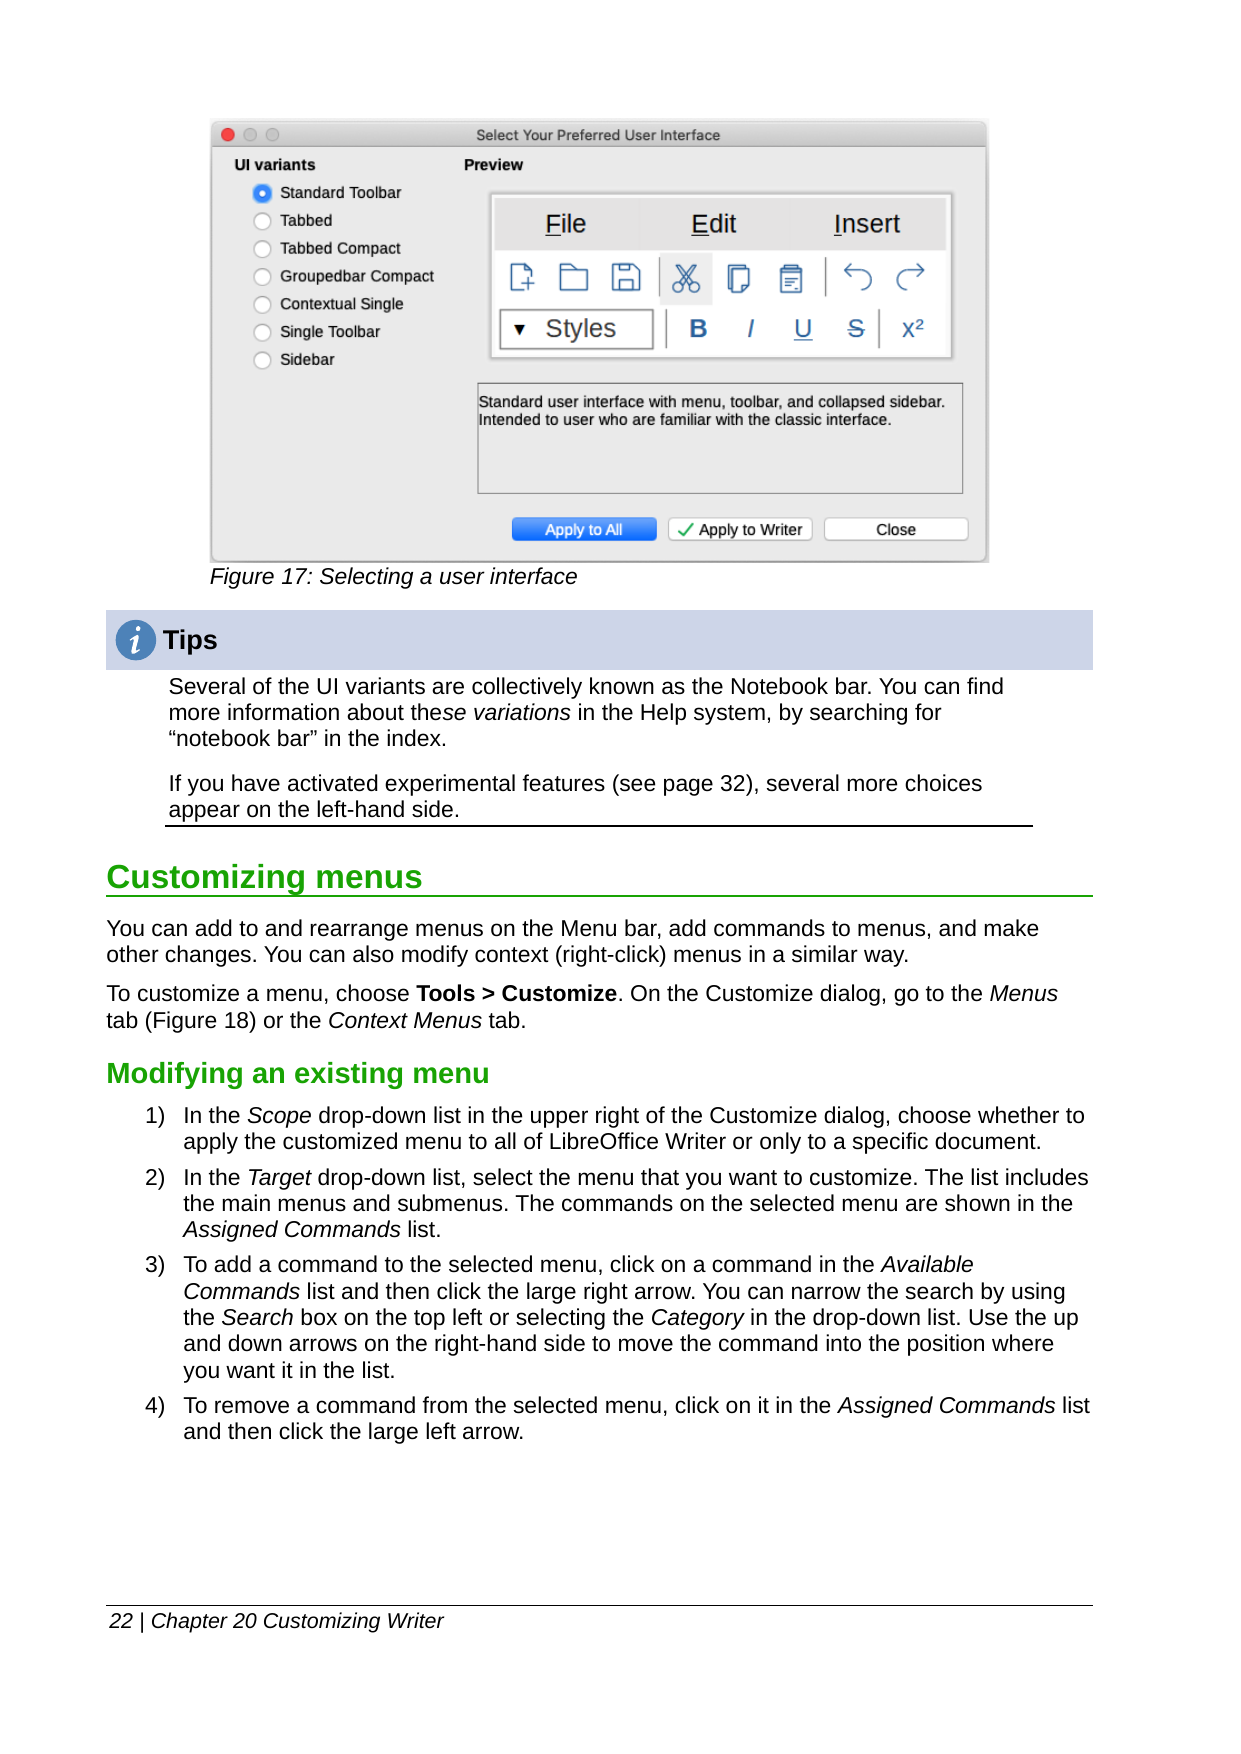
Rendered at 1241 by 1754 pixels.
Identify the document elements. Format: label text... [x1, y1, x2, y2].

text Several of the UI variants are collectively known as the Notebook bar. You can find more information about these variations in the Help system, by searching for “notebook bar” in the index. [165, 670, 1033, 752]
list To add a command to the selected menu, click on a command in the Available Commands list and then click the large right arrow. You can narrow the search by using the Search box on the top left or selecting the Category in the drop-down list. Use the up and down arrows on the right-hand side to move the command into the position where you want it in the list. [165, 1251, 1093, 1383]
text To customize a menu, choose Tools > Customize. On the Customize dialog, go to the Menus tab (Figure 18) or the Context Menus tab. [106, 980, 1093, 1033]
subtitle Tips [106, 610, 1093, 670]
subtitle Customizing menus [106, 857, 1093, 895]
text Figure 17: Selecting a user interface [209, 563, 989, 589]
subtitle Modifying an existing menu [106, 1057, 1093, 1090]
list In the Scope drop-down list in the upper right of the Customize dialog, choose whether to apply the customized menu to all of LibreOffice Writer or only to a specific document. [165, 1102, 1093, 1154]
picture [209, 118, 990, 563]
list To remove a command from the selected menu, click on it in the Assigned Commands list and then click the large left arrow. [165, 1392, 1093, 1445]
text You can add to and rearrange menus on the Menu bar, add commands to menus, and make other changes. You can also modify context (right-click) menus in a similar way. [106, 915, 1093, 968]
list In the Target drop-down list, select the menu that you want to customize. The list includes the main menus and submenus. The commands on the selected menu are shown in the Assigned Commands list. [165, 1163, 1093, 1242]
text If you have activated experimental features (see page 32), several more choices appear on the left-hand side. [165, 766, 1033, 825]
